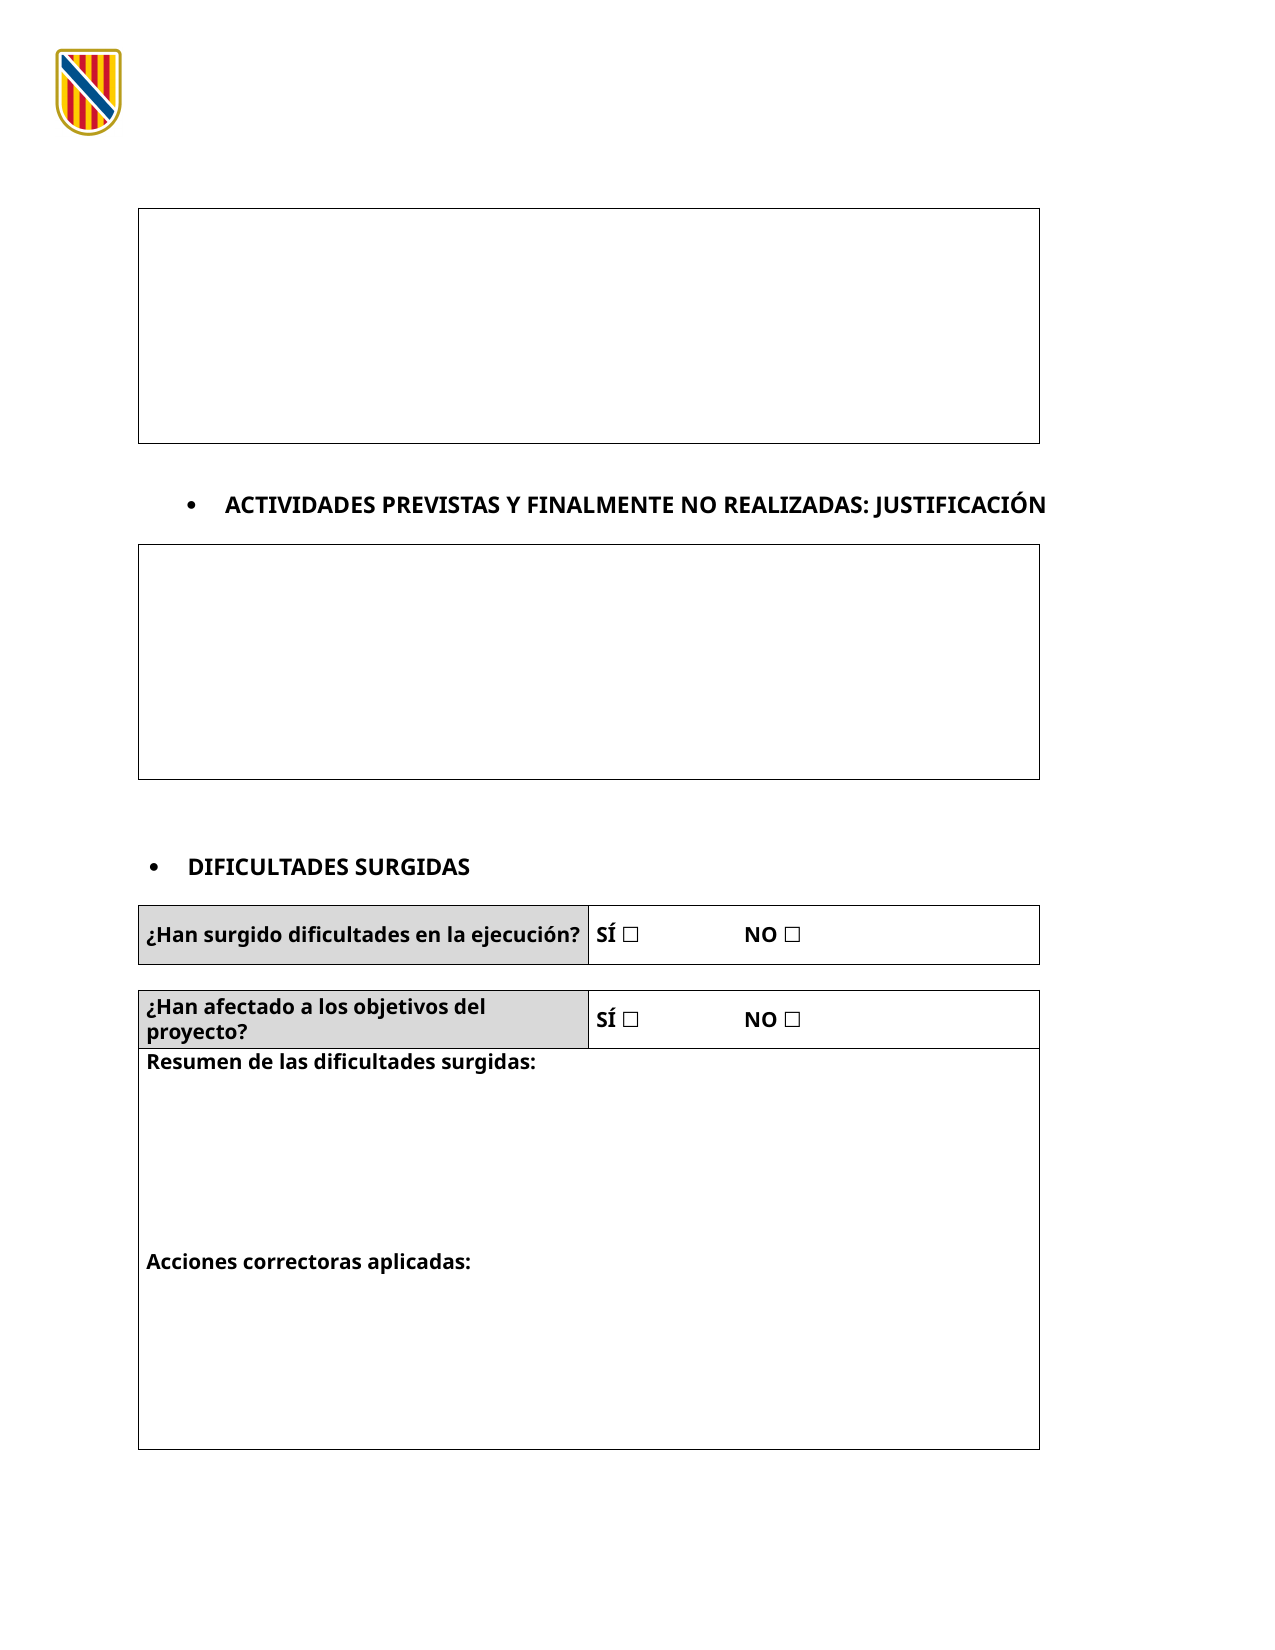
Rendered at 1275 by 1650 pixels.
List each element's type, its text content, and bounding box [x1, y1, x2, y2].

table_header ¿Han afectado a los objetivos del proyecto? [139, 991, 588, 1048]
table_cell Resumen de las dificultades surgidas: Acciones correctoras aplicadas: [139, 1049, 1039, 1449]
table_header SÍ ☐ NO ☐ [589, 991, 1039, 1048]
table_header SÍ ☐ NO ☐ [589, 906, 1039, 964]
list ACTIVIDADES PREVISTAS Y FINALMENTE NO REALIZADAS: JUSTIFICACIÓN [187, 494, 1125, 519]
table_header [139, 545, 1039, 779]
table_header [139, 209, 1039, 443]
list DIFICULTADES SURGIDAS [150, 855, 1125, 880]
table_header ¿Han surgido dificultades en la ejecución? [139, 906, 588, 964]
picture [54, 47, 123, 137]
